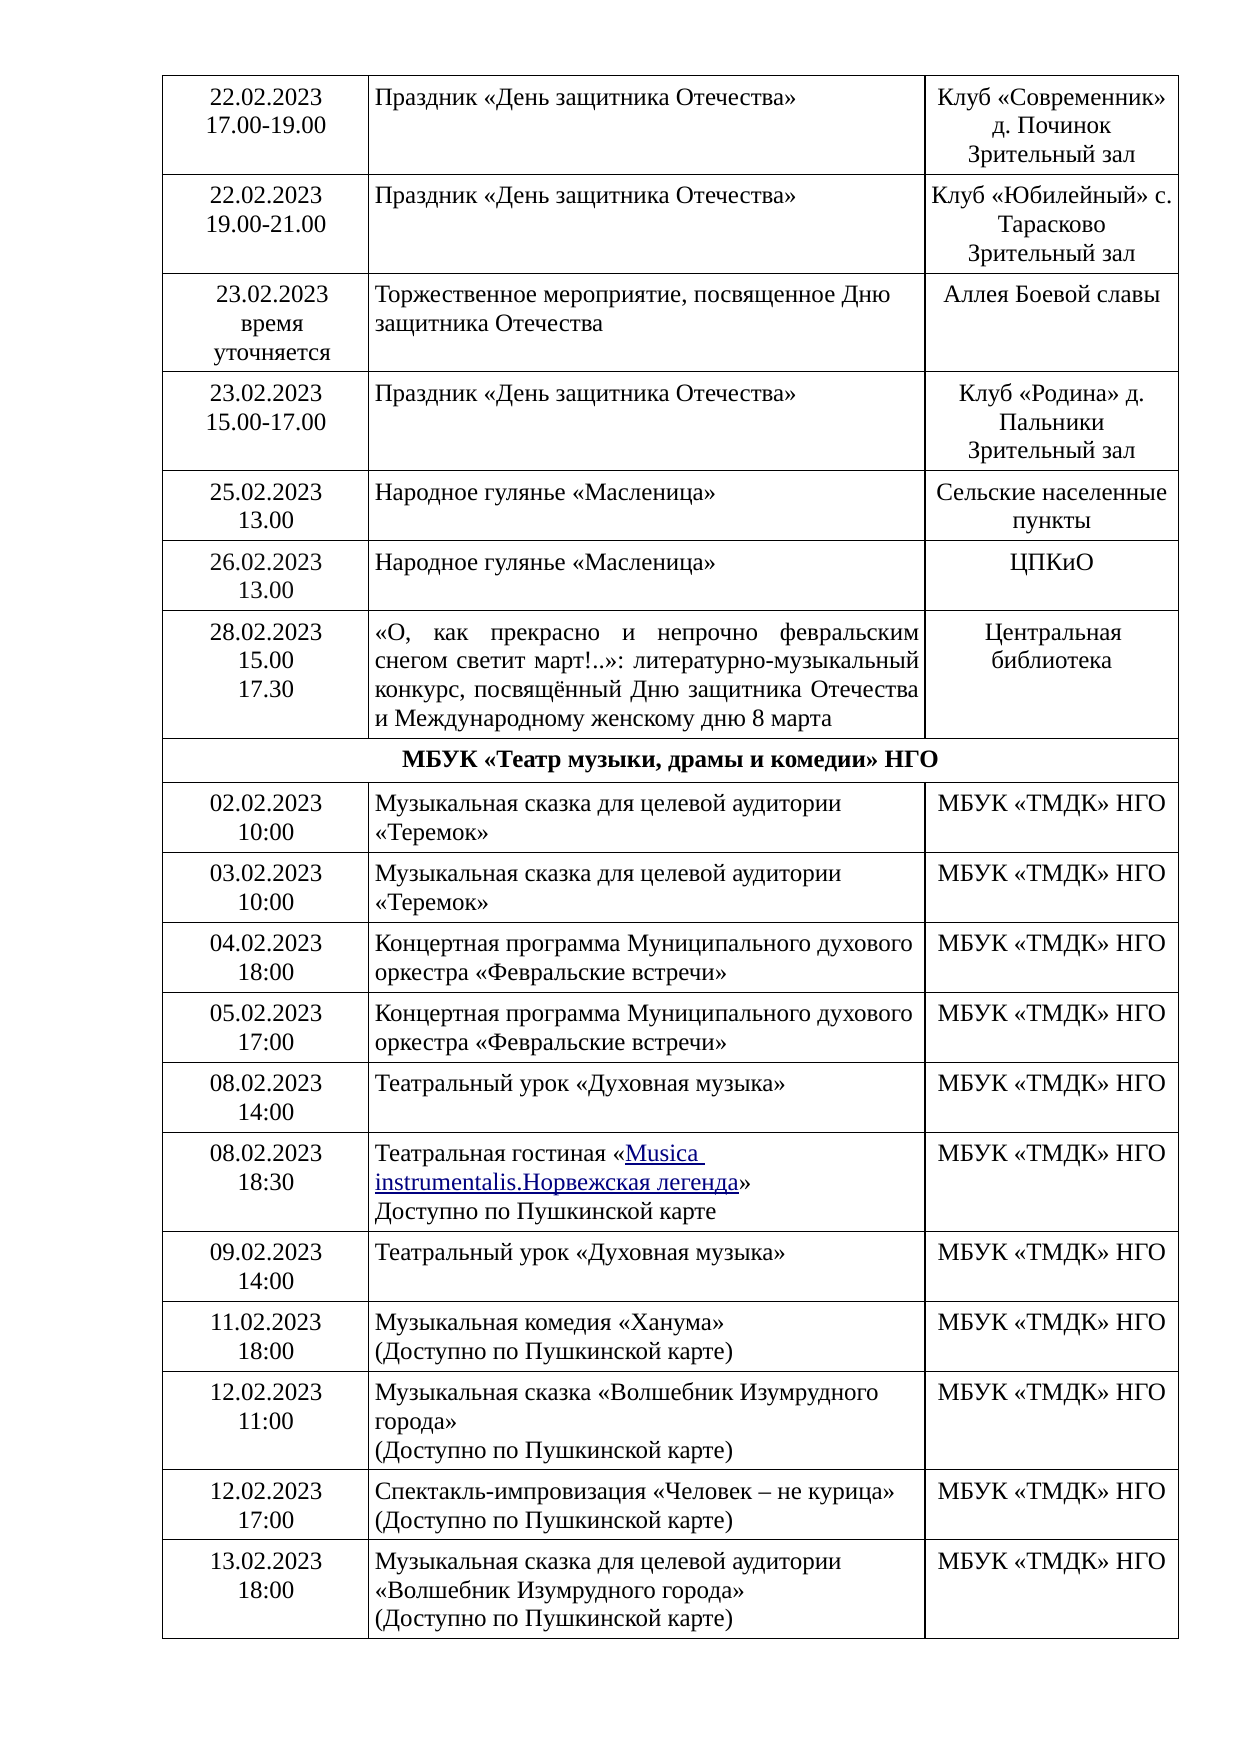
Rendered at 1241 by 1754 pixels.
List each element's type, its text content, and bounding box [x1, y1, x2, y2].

table_cell 13.02.2023 18:00 [163, 1540, 368, 1638]
table_cell 23.02.2023 время уточняется [163, 274, 368, 371]
table_cell МБУК «ТМДК» НГО [926, 1540, 1178, 1638]
table_cell МБУК «ТМДК» НГО [926, 1133, 1178, 1231]
table_cell МБУК «ТМДК» НГО [926, 923, 1178, 992]
table_cell МБУК «ТМДК» НГО [926, 1302, 1178, 1371]
table_cell МБУК «ТМДК» НГО [926, 1372, 1178, 1469]
table_cell Клуб «Современник» д. Починок Зрительный зал [926, 76, 1178, 174]
table_cell Театральный урок «Духовная музыка» [369, 1232, 924, 1301]
table_cell Праздник «День защитника Отечества» [369, 372, 924, 470]
table_cell Праздник «День защитника Отечества» [369, 175, 924, 272]
table_cell МБУК «ТМДК» НГО [926, 853, 1178, 922]
table_cell 08.02.2023 18:30 [163, 1133, 368, 1231]
table_cell Музыкальная сказка «Волшебник Изумрудного города» (Доступно по Пушкинской карте) [369, 1372, 924, 1469]
table_cell 26.02.2023 13.00 [163, 541, 368, 610]
table_cell Музыкальная комедия «Ханума» (Доступно по Пушкинской карте) [369, 1302, 924, 1371]
table_cell Центральная библиотека [926, 611, 1178, 737]
table_cell 04.02.2023 18:00 [163, 923, 368, 992]
table_cell 12.02.2023 11:00 [163, 1372, 368, 1469]
table_cell МБУК «ТМДК» НГО [926, 1063, 1178, 1132]
table_cell Концертная программа Муниципального духового оркестра «Февральские встречи» [369, 993, 924, 1062]
table_cell 02.02.2023 10:00 [163, 783, 368, 852]
table_cell «О, как прекрасно и непрочно февральским снегом светит март!..»: литературно-музыкальный конкурс, посвящённый Дню защитника Отечества и Международному женскому дню 8 марта [369, 611, 924, 737]
table_cell 12.02.2023 17:00 [163, 1470, 368, 1539]
table_cell ЦПКиО [926, 541, 1178, 610]
table_cell 08.02.2023 14:00 [163, 1063, 368, 1132]
table_cell 28.02.2023 15.00 17.30 [163, 611, 368, 737]
table_cell Праздник «День защитника Отечества» [369, 76, 924, 174]
table_cell МБУК «Театр музыки, драмы и комедии» НГО [163, 739, 1178, 782]
table_cell 25.02.2023 13.00 [163, 471, 368, 540]
table_cell МБУК «ТМДК» НГО [926, 783, 1178, 852]
table_cell Клуб «Родина» д. Пальники Зрительный зал [926, 372, 1178, 470]
table_cell МБУК «ТМДК» НГО [926, 993, 1178, 1062]
table_cell Клуб «Юбилейный» с. Тарасково Зрительный зал [926, 175, 1178, 272]
table_cell 22.02.2023 17.00-19.00 [163, 76, 368, 174]
table_cell МБУК «ТМДК» НГО [926, 1470, 1178, 1539]
table_cell 22.02.2023 19.00-21.00 [163, 175, 368, 272]
table_cell Спектакль-импровизация «Человек – не курица» (Доступно по Пушкинской карте) [369, 1470, 924, 1539]
table_cell Музыкальная сказка для целевой аудитории «Волшебник Изумрудного города» (Доступно по Пушкинской карте) [369, 1540, 924, 1638]
table_cell Театральный урок «Духовная музыка» [369, 1063, 924, 1132]
table_cell Концертная программа Муниципального духового оркестра «Февральские встречи» [369, 923, 924, 992]
table_cell Торжественное мероприятие, посвященное Дню защитника Отечества [369, 274, 924, 371]
table_cell Театральная гостиная «Musica instrumentalis.Норвежская легенда» Доступно по Пушкинской карте [369, 1133, 924, 1231]
table_cell 03.02.2023 10:00 [163, 853, 368, 922]
table_cell Музыкальная сказка для целевой аудитории «Теремок» [369, 853, 924, 922]
table_cell Сельские населенные пункты [926, 471, 1178, 540]
table_cell МБУК «ТМДК» НГО [926, 1232, 1178, 1301]
table_cell Народное гулянье «Масленица» [369, 471, 924, 540]
table_cell 05.02.2023 17:00 [163, 993, 368, 1062]
table_cell 09.02.2023 14:00 [163, 1232, 368, 1301]
table_cell Музыкальная сказка для целевой аудитории «Теремок» [369, 783, 924, 852]
table_cell 23.02.2023 15.00-17.00 [163, 372, 368, 470]
table_cell Аллея Боевой славы [926, 274, 1178, 371]
table_cell Народное гулянье «Масленица» [369, 541, 924, 610]
table_cell 11.02.2023 18:00 [163, 1302, 368, 1371]
